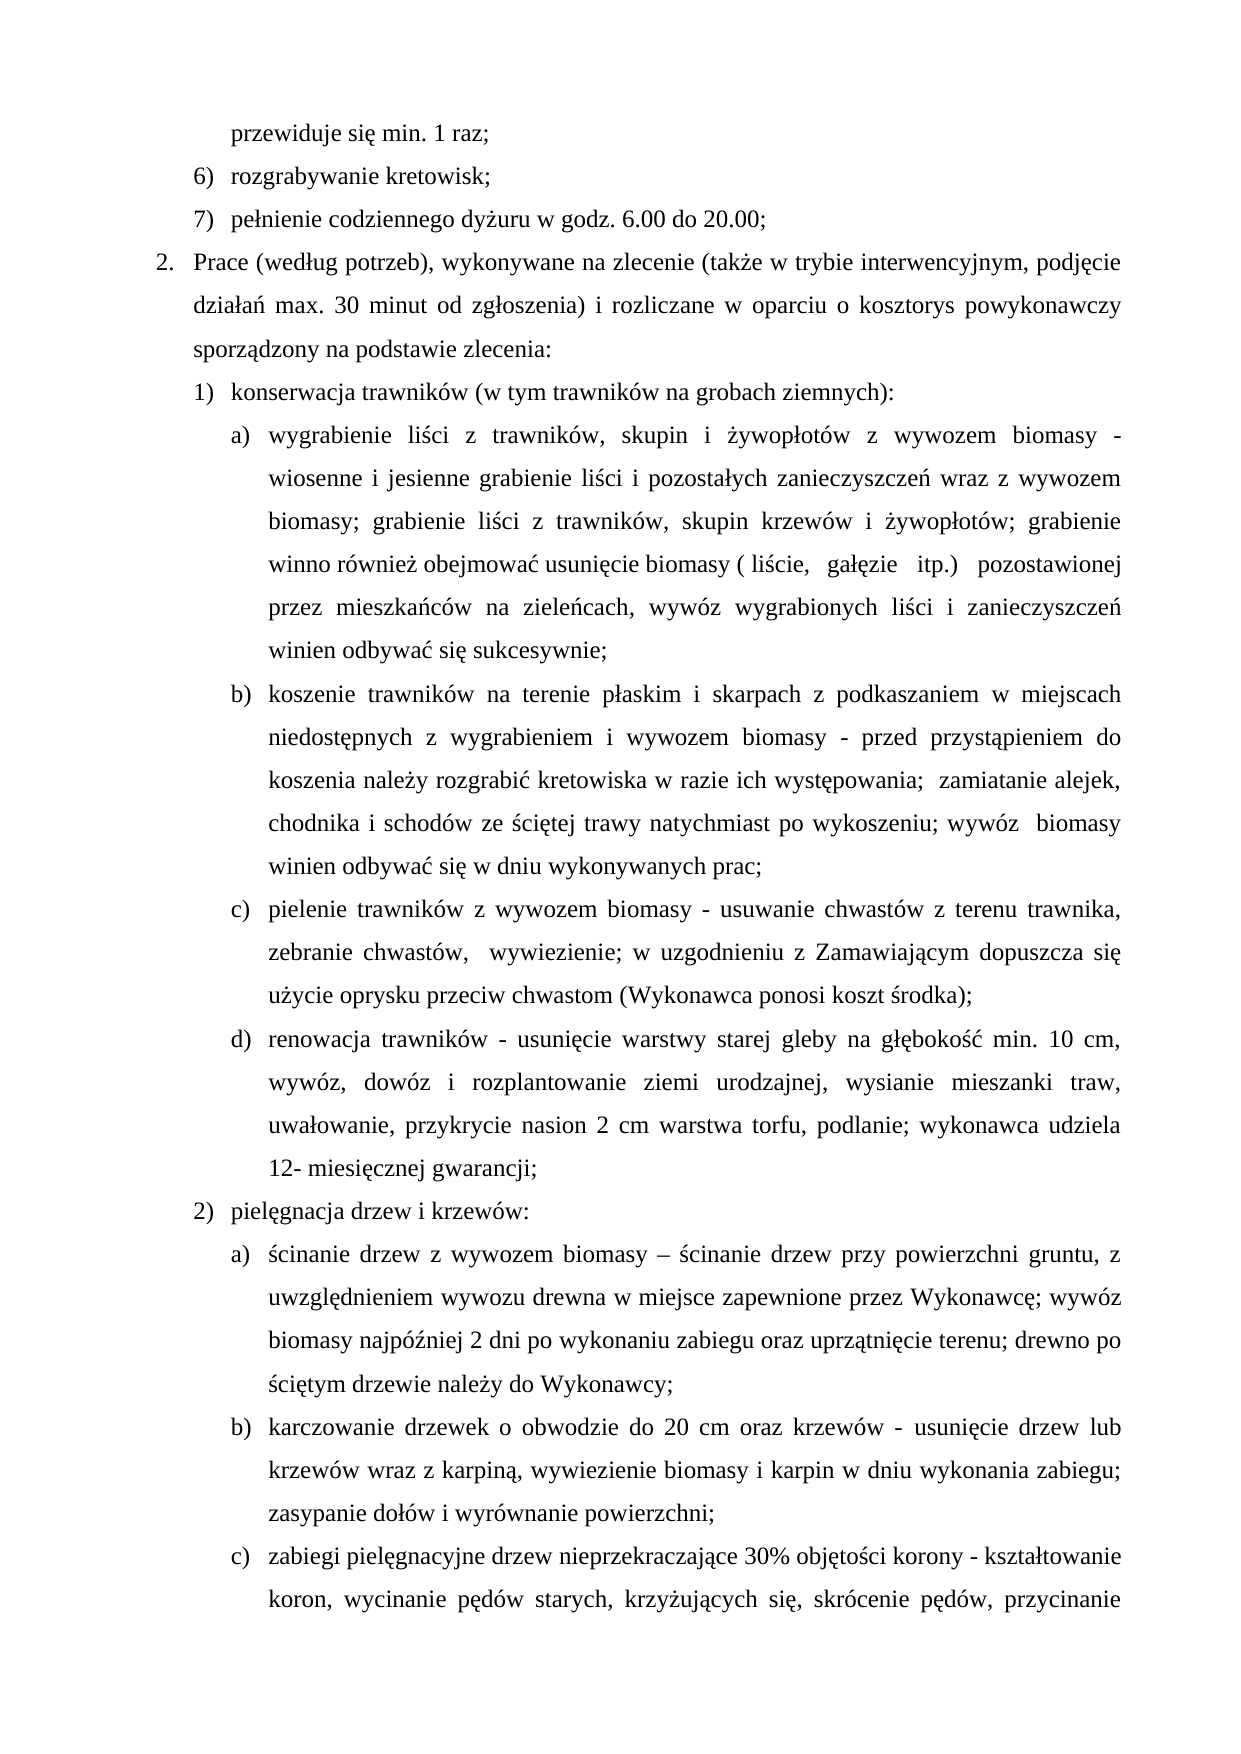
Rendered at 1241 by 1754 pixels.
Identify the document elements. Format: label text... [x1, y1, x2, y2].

list pełnienie codziennego dyżuru w godz. 6.00 do 20.00; [193, 204, 1122, 233]
list przewiduje się min. 1 raz; [193, 118, 1122, 147]
list rozgrabywanie kretowisk; [193, 161, 1122, 190]
list ścinanie drzew z wywozem biomasy – ścinanie drzew przy powierzchni gruntu, z uwzględnieniem wywozu drewna w miejsce zapewnione przez Wykonawcę; wywóz biomasy najpóźniej 2 dni po wykonaniu zabiegu oraz uprzątnięcie terenu; drewno po ściętym drzewie należy do Wykonawcy; [231, 1239, 1122, 1397]
list pielenie trawników z wywozem biomasy - usuwanie chwastów z terenu trawnika, zebranie chwastów, wywiezienie; w uzgodnieniu z Zamawiającym dopuszcza się użycie oprysku przeciw chwastom (Wykonawca ponosi koszt środka); [231, 894, 1122, 1009]
list karczowanie drzewek o obwodzie do 20 cm oraz krzewów - usunięcie drzew lub krzewów wraz z karpiną, wywiezienie biomasy i karpin w dniu wykonania zabiegu; zasypanie dołów i wyrównanie powierzchni; [231, 1412, 1122, 1527]
list pielęgnacja drzew i krzewów: [193, 1196, 1122, 1225]
list renowacja trawników - usunięcie warstwy starej gleby na głębokość min. 10 cm, wywóz, dowóz i rozplantowanie ziemi urodzajnej, wysianie mieszanki traw, uwałowanie, przykrycie nasion 2 cm warstwa torfu, podlanie; wykonawca udziela 12- miesięcznej gwarancji; [231, 1024, 1122, 1182]
list Prace (według potrzeb), wykonywane na zlecenie (także w trybie interwencyjnym, podjęcie działań max. 30 minut od zgłoszenia) i rozliczane w oparciu o kosztorys powykonawczy sporządzony na podstawie zlecenia: [156, 247, 1122, 362]
list konserwacja trawników (w tym trawników na grobach ziemnych): [193, 377, 1122, 406]
list zabiegi pielęgnacyjne drzew nieprzekraczające 30% objętości korony - kształtowanie koron, wycinanie pędów starych, krzyżujących się, skrócenie pędów, przycinanie [231, 1541, 1122, 1613]
list koszenie trawników na terenie płaskim i skarpach z podkaszaniem w miejscach niedostępnych z wygrabieniem i wywozem biomasy - przed przystąpieniem do koszenia należy rozgrabić kretowiska w razie ich występowania; zamiatanie alejek, chodnika i schodów ze ściętej trawy natychmiast po wykoszeniu; wywóz biomasy winien odbywać się w dniu wykonywanych prac; [231, 679, 1122, 880]
list wygrabienie liści z trawników, skupin i żywopłotów z wywozem biomasy - wiosenne i jesienne grabienie liści i pozostałych zanieczyszczeń wraz z wywozem biomasy; grabienie liści z trawników, skupin krzewów i żywopłotów; grabienie winno również obejmować usunięcie biomasy ( liście, gałęzie itp.) pozostawionej przez mieszkańców na zieleńcach, wywóz wygrabionych liści i zanieczyszczeń winien odbywać się sukcesywnie; [231, 420, 1122, 664]
